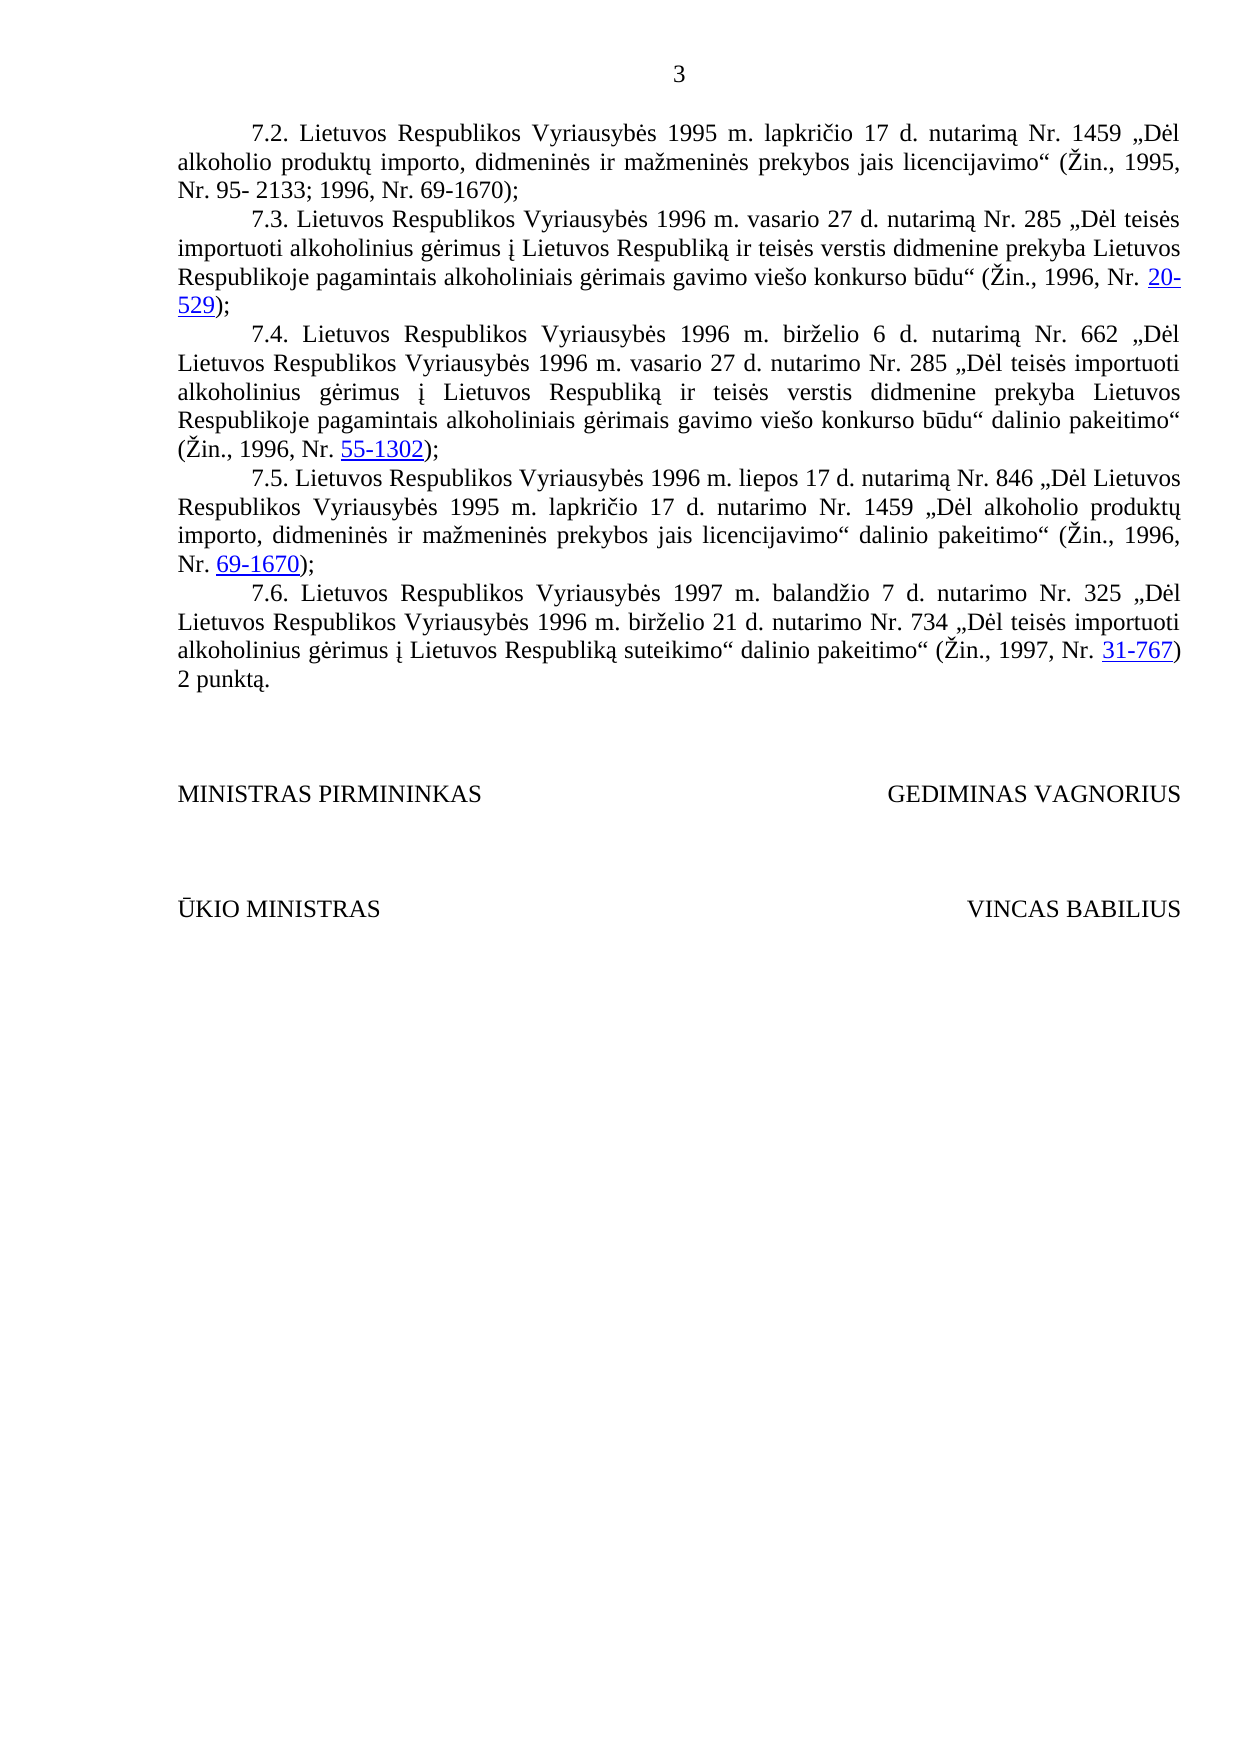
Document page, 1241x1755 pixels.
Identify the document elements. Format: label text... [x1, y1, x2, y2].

text 7.6. Lietuvos Respublikos Vyriausybės 1997 m. balandžio 7 d. nutarimo Nr. 325 „Dėl Lietuvos Respublikos Vyriausybės 1996 m. birželio 21 d. nutarimo Nr. 734 „Dėl teisės importuoti alkoholinius gėrimus į Lietuvos Respubliką suteikimo“ dalinio pakeitimo“ (Žin., 1997, Nr. 31-767) 2 punktą. [177, 578, 1181, 693]
text 7.5. Lietuvos Respublikos Vyriausybės 1996 m. liepos 17 d. nutarimą Nr. 846 „Dėl Lietuvos Respublikos Vyriausybės 1995 m. lapkričio 17 d. nutarimo Nr. 1459 „Dėl alkoholio produktų importo, didmeninės ir mažmeninės prekybos jais licencijavimo“ dalinio pakeitimo“ (Žin., 1996, Nr. 69-1670); [177, 463, 1181, 578]
text MINISTRAS PIRMININKAS GEDIMINAS VAGNORIUS [177, 779, 1181, 808]
text ŪKIO MINISTRAS VINCAS BABILIUS [177, 894, 1181, 923]
text 7.3. Lietuvos Respublikos Vyriausybės 1996 m. vasario 27 d. nutarimą Nr. 285 „Dėl teisės importuoti alkoholinius gėrimus į Lietuvos Respubliką ir teisės verstis didmenine prekyba Lietuvos Respublikoje pagamintais alkoholiniais gėrimais gavimo viešo konkurso būdu“ (Žin., 1996, Nr. 20-529); [177, 204, 1181, 319]
text 7.2. Lietuvos Respublikos Vyriausybės 1995 m. lapkričio 17 d. nutarimą Nr. 1459 „Dėl alkoholio produktų importo, didmeninės ir mažmeninės prekybos jais licencijavimo“ (Žin., 1995, Nr. 95- 2133; 1996, Nr. 69-1670); [177, 118, 1181, 204]
text 7.4. Lietuvos Respublikos Vyriausybės 1996 m. birželio 6 d. nutarimą Nr. 662 „Dėl Lietuvos Respublikos Vyriausybės 1996 m. vasario 27 d. nutarimo Nr. 285 „Dėl teisės importuoti alkoholinius gėrimus į Lietuvos Respubliką ir teisės verstis didmenine prekyba Lietuvos Respublikoje pagamintais alkoholiniais gėrimais gavimo viešo konkurso būdu“ dalinio pakeitimo“ (Žin., 1996, Nr. 55-1302); [177, 319, 1181, 463]
